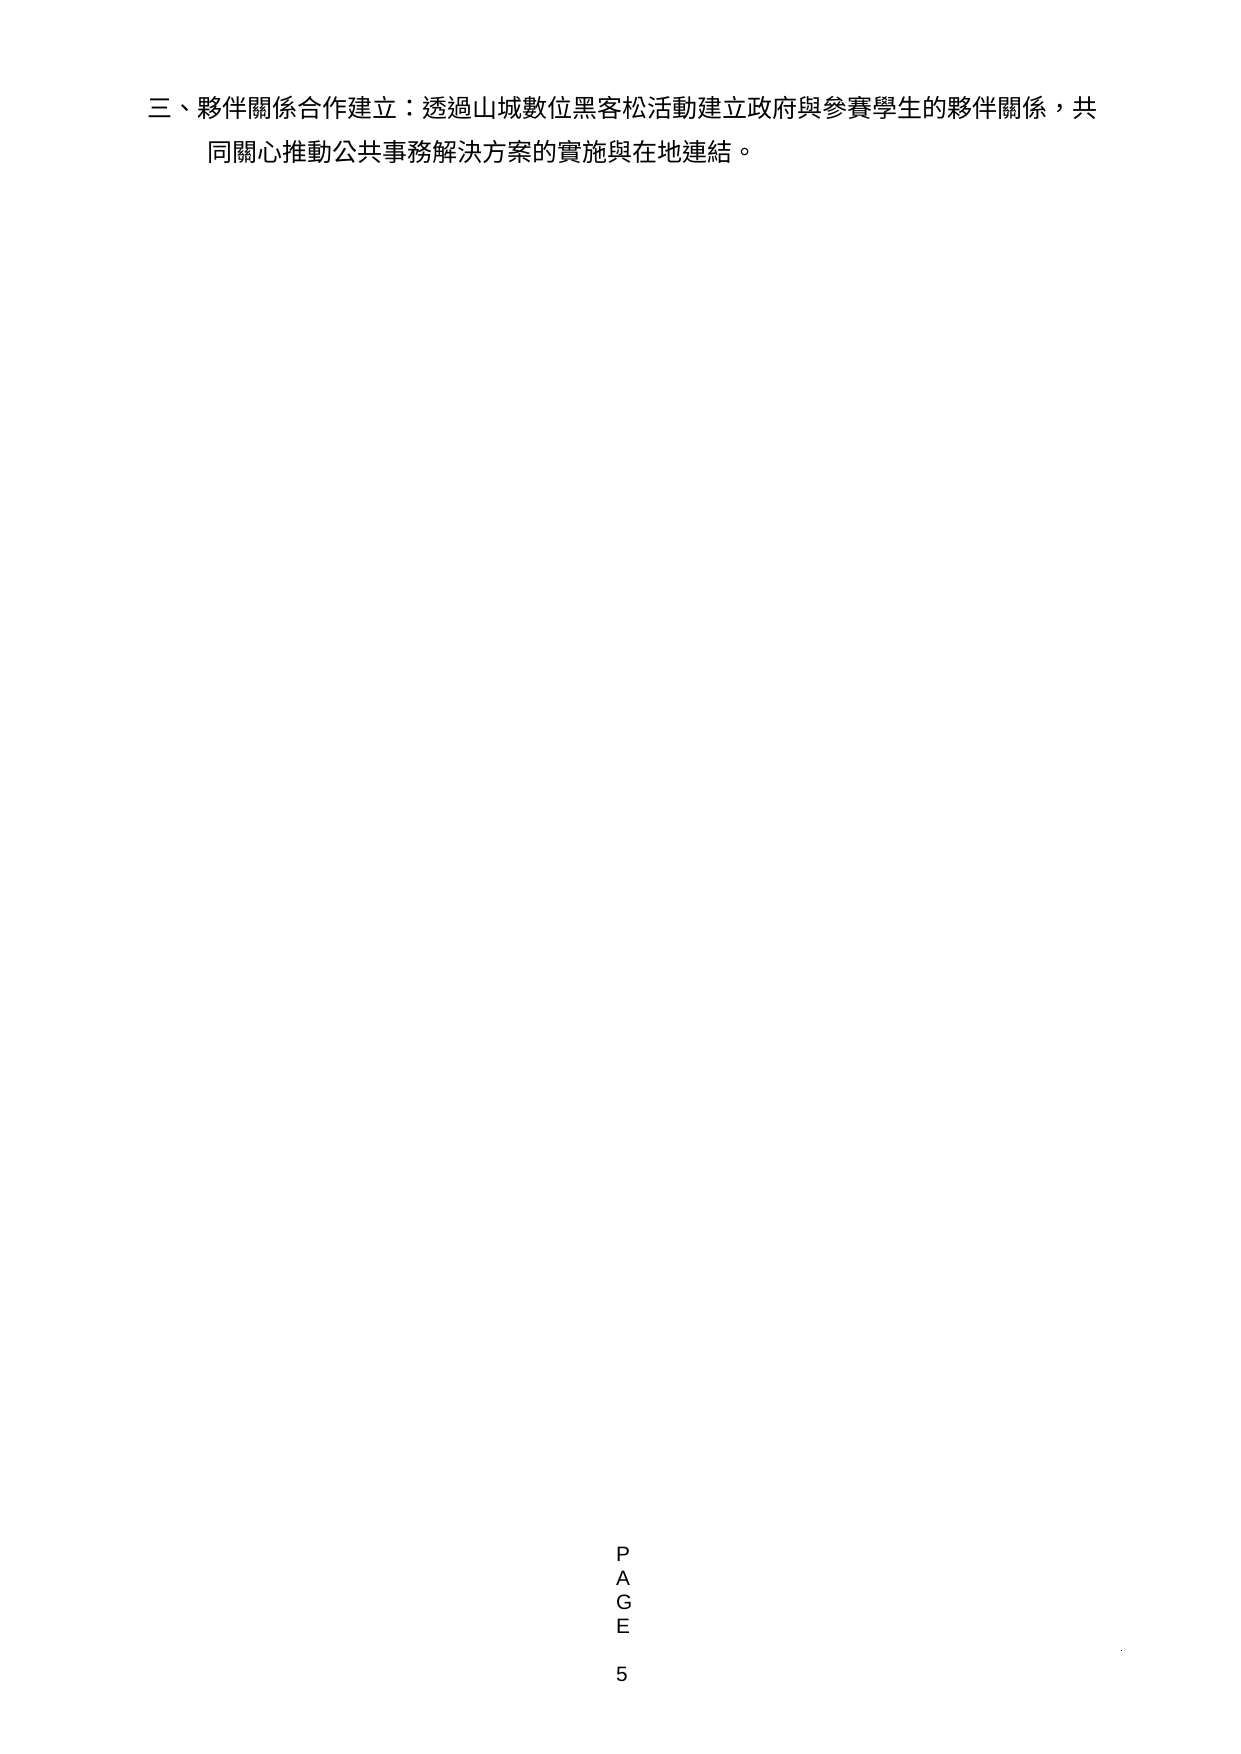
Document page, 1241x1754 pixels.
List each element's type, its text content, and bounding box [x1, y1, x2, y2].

text 三、夥伴關係合作建立：透過山城數位黑客松活動建立政府與參賽學生的夥伴關係，共同關心推動公共事務解決方案的實施與在地連結。 [148, 89, 1122, 168]
